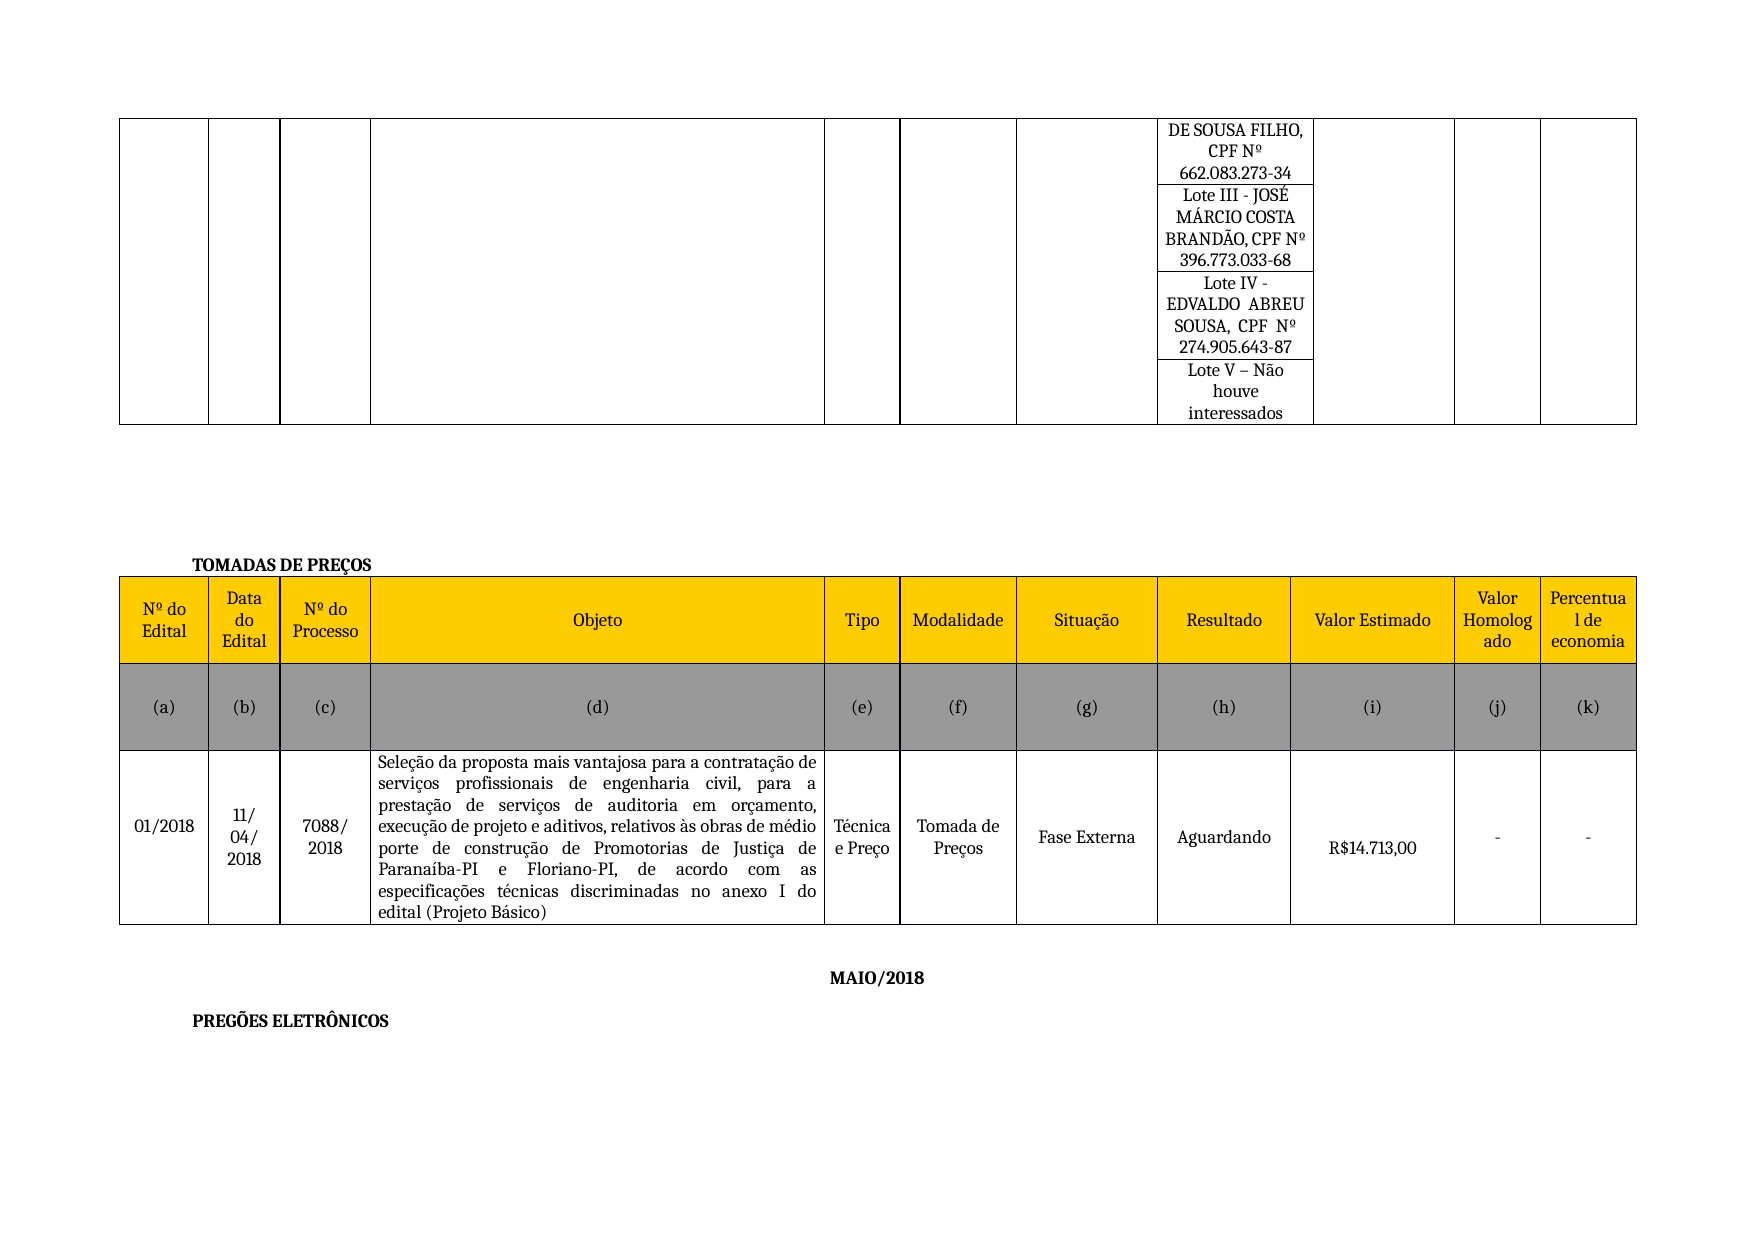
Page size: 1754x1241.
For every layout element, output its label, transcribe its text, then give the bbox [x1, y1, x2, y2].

table_header Nº do Processo [281, 577, 370, 663]
table_cell (i) [1291, 664, 1454, 750]
table_cell [825, 119, 899, 424]
table_cell Fase Externa [1017, 751, 1157, 924]
table_header Nº do Edital [120, 577, 208, 663]
table_cell - [1455, 751, 1540, 924]
table_header Modalidade [901, 577, 1016, 663]
table_cell [1455, 119, 1540, 424]
table_cell (e) [825, 664, 899, 750]
table_cell Tomada de Preços [901, 751, 1016, 924]
table_cell [1314, 119, 1454, 424]
table_cell (b) [209, 664, 279, 750]
table_cell (k) [1541, 664, 1636, 750]
table_cell 7088/ 2018 [281, 751, 370, 924]
text MAIO/2018 [118, 968, 1636, 989]
table_cell [1541, 119, 1636, 424]
table_cell [1017, 119, 1157, 424]
text TOMADAS DE PREÇOS [118, 554, 1636, 576]
table_cell [281, 119, 370, 424]
table_cell (a) [120, 664, 208, 750]
table_cell DE SOUSA FILHO, CPF Nº 662.083.273-34 [1158, 119, 1313, 184]
table_cell Seleção da proposta mais vantajosa para a contratação de serviços profissionais de engenharia civil, para a prestação de serviços de auditoria em orçamento, execução de projeto e aditivos, relativos às obras de médio porte de construção de Promotorias de Justiça de Paranaíba-PI e Floriano-PI, de acordo com as especificações técnicas discriminadas no anexo I do edital (Projeto Básico) [371, 751, 824, 924]
table_header Percentual de economia [1541, 577, 1636, 663]
table_cell [371, 119, 824, 424]
table_header Data do Edital [209, 577, 279, 663]
table_cell (g) [1017, 664, 1157, 750]
table_cell 11/ 04/ 2018 [209, 751, 279, 924]
table_cell (h) [1158, 664, 1290, 750]
table_cell 01/2018 [120, 751, 208, 924]
table_header Tipo [825, 577, 899, 663]
table_header Valor Homologado [1455, 577, 1540, 663]
table_cell (j) [1455, 664, 1540, 750]
table_cell Aguardando [1158, 751, 1290, 924]
table_cell R$14.713,00 [1291, 751, 1454, 924]
table_header Situação [1017, 577, 1157, 663]
text PREGÕES ELETRÔNICOS [118, 1011, 1636, 1032]
table_header Objeto [371, 577, 824, 663]
table_cell Técnica e Preço [825, 751, 899, 924]
table_cell Lote III - JOSÉ MÁRCIO COSTA BRANDÃO, CPF Nº 396.773.033-68 [1158, 185, 1313, 271]
table_cell [209, 119, 279, 424]
table_cell (c) [281, 664, 370, 750]
table_cell (f) [901, 664, 1016, 750]
table_cell [120, 119, 208, 424]
table_cell - [1541, 751, 1636, 924]
table_cell Lote V – Não houve interessados [1158, 360, 1313, 424]
table_cell [901, 119, 1016, 424]
table_cell Lote IV - EDVALDO ABREU SOUSA, CPF Nº 274.905.643-87 [1158, 272, 1313, 358]
table_cell (d) [371, 664, 824, 750]
table_header Resultado [1158, 577, 1290, 663]
table_header Valor Estimado [1291, 577, 1454, 663]
